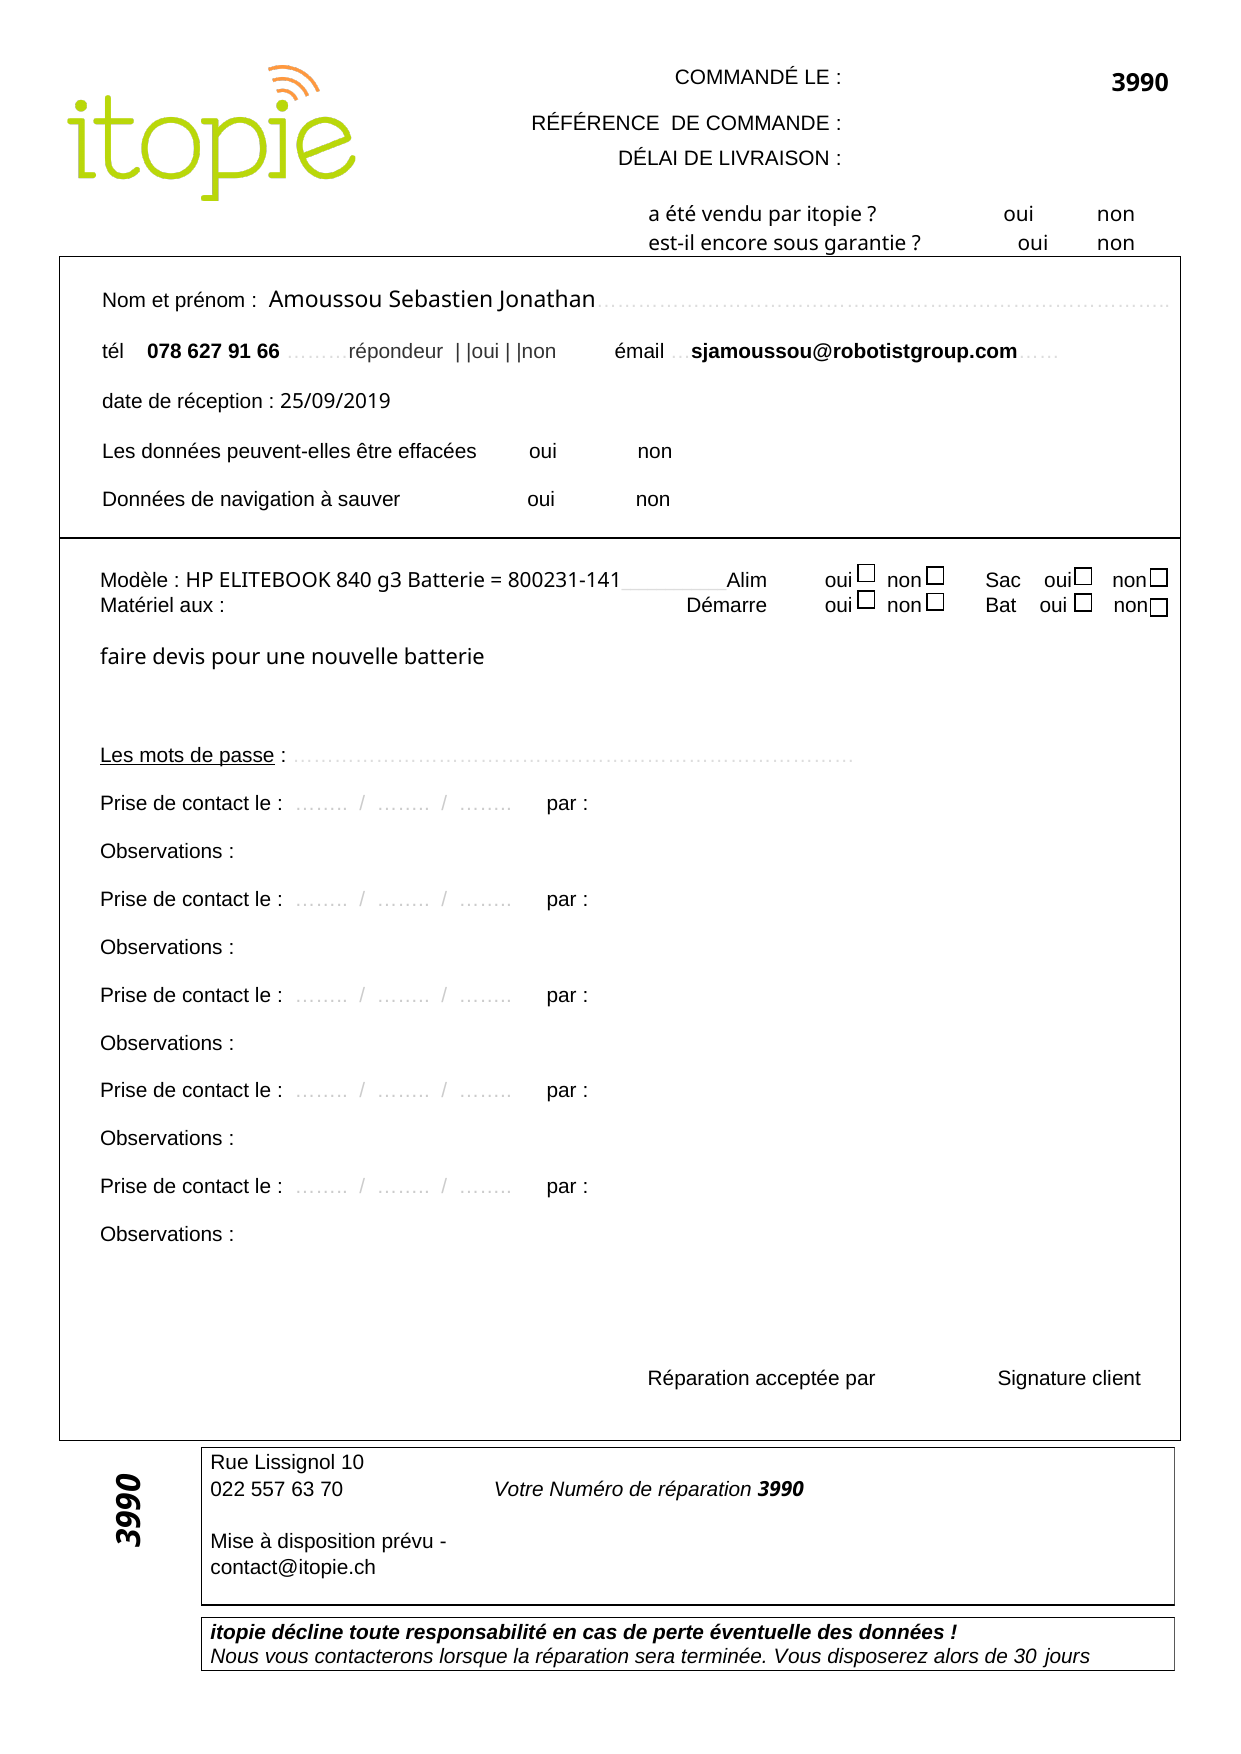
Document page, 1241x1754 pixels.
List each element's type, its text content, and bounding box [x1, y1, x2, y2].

text Prise de contact le : …….. / …….. / …….. par : [60, 1075, 1180, 1102]
text date de réception : 25/09/2019 [60, 383, 1180, 415]
table_header COMMANDÉ LE : [490, 59, 847, 104]
table_header 3990 [847, 59, 1180, 104]
table_cell DÉLAI DE LIVRAISON : [490, 140, 847, 175]
text a été vendu par itopie ? oui non [59, 199, 1181, 228]
text Observations : [60, 836, 1180, 863]
table_header Rue Lissignol 10 022 557 63 70 Votre Numéro de réparation 3990 Mise à disposition prévu - contact@itopie.ch [195, 1441, 1180, 1611]
text Observations : [60, 1123, 1180, 1150]
text faire devis pour une nouvelle batterie [60, 638, 1180, 671]
text Observations : [60, 931, 1180, 958]
table_cell RÉFÉRENCE DE COMMANDE : [490, 105, 847, 140]
text Données de navigation à sauver oui non [60, 484, 1180, 511]
text Nom et prénom : Amoussou Sebastien Jonathan……………………………………………………………………….. [60, 280, 1180, 314]
text Modèle : HP ELITEBOOK 840 g3 Batterie = 800231-141 Alim oui non Sac oui non [60, 562, 856, 590]
text Prise de contact le : …….. / …….. / …….. par : [60, 883, 1180, 911]
text Observations : [60, 1027, 1180, 1054]
text Prise de contact le : …….. / …….. / …….. par : [60, 788, 1180, 815]
table_cell itopie décline toute responsabilité en cas de perte éventuelle des données ! Nous vous contacterons lorsque la réparation sera terminée. Vous disposerez alors de 30 jours [195, 1611, 1180, 1677]
text Prise de contact le : …….. / …….. / …….. par : [60, 979, 1180, 1006]
table_cell [847, 105, 1180, 140]
text Les mots de passe : ……………………………………………………………………… [60, 740, 1180, 767]
text tél 078 627 91 66 ………répondeur | |oui | |non émail …sjamoussou@robotistgroup.com…… [60, 335, 1180, 362]
text Modèle : HP ELITEBOOK 840 g3 Batterie = 800231-141 Alim oui non Sac oui non [948, 562, 1180, 590]
text Observations : [60, 1219, 1180, 1246]
table_header 3990 [59, 1441, 195, 1677]
text Les données peuvent-elles être effacées oui non [60, 436, 1180, 463]
picture [67, 65, 356, 201]
text Matériel aux : Démarre oui non Bat oui non [60, 590, 1180, 617]
text Réparation acceptée par Signature client [60, 1363, 1180, 1390]
text est-il encore sous garantie ? oui non [59, 228, 1181, 256]
table_cell [847, 140, 1180, 175]
text Prise de contact le : …….. / …….. / …….. par : [60, 1171, 1180, 1198]
